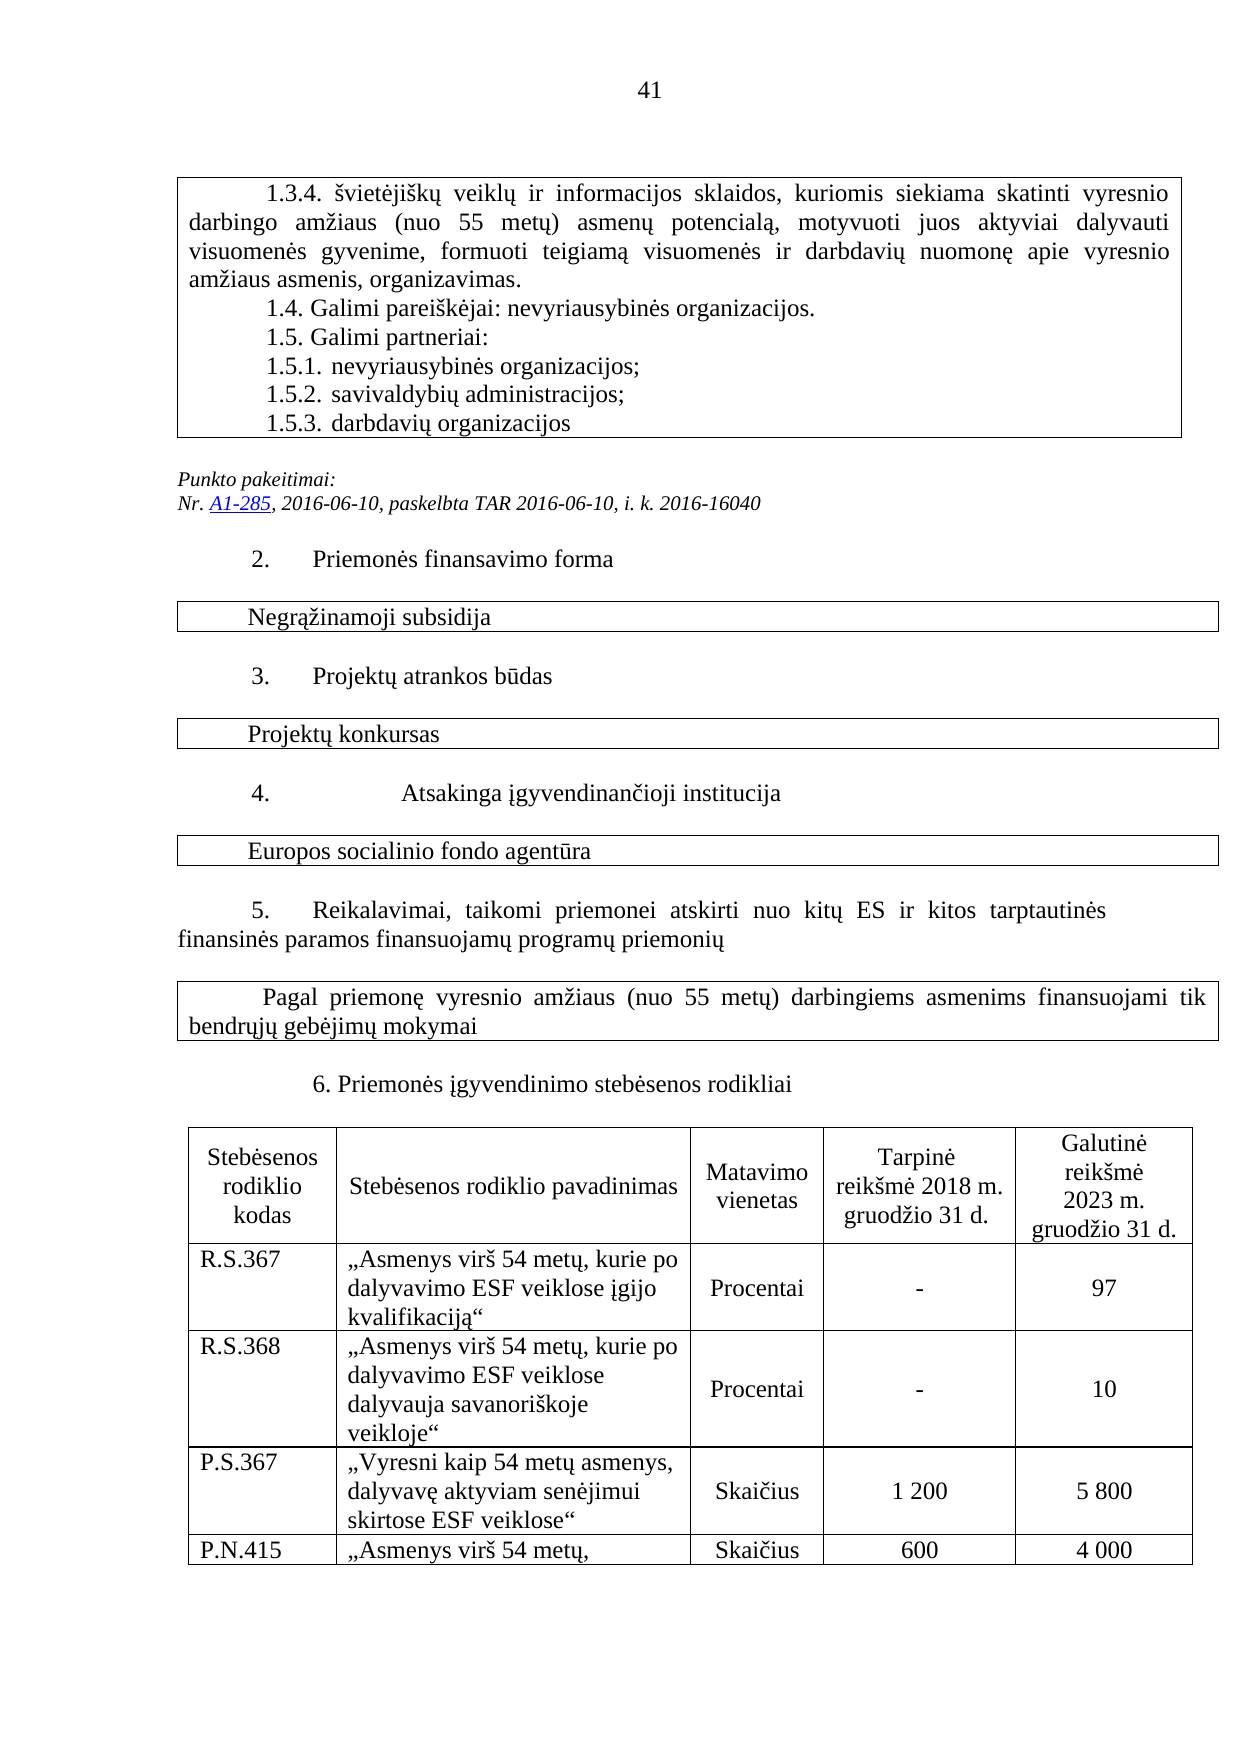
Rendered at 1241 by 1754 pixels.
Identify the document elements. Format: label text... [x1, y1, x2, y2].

table_cell P.S.367 [189, 1448, 336, 1534]
table_header Projektų konkursas [178, 719, 1218, 748]
table_cell P.N.415 [189, 1535, 336, 1563]
table_cell „Vyresni kaip 54 metų asmenys, dalyvavę aktyviam senėjimui skirtose ESF veiklose“ [337, 1448, 690, 1534]
table_header Europos socialinio fondo agentūra [178, 836, 1218, 865]
table_cell R.S.368 [189, 1331, 336, 1446]
table_cell 97 [1016, 1244, 1192, 1330]
text Nr. A1-285, 2016-06-10, paskelbta TAR 2016-06-10, i. k. 2016-16040 [177, 491, 1122, 515]
text 3. Projektų atrankos būdas [177, 661, 1122, 689]
table_cell 1 200 [824, 1448, 1015, 1534]
table_cell „Asmenys virš 54 metų, kurie po dalyvavimo ESF veiklose dalyvauja savanoriškoje veikloje“ [337, 1331, 690, 1446]
table_cell Skaičius [691, 1535, 823, 1563]
table_header Pagal priemonę vyresnio amžiaus (nuo 55 metų) darbingiems asmenims finansuojami tik bendrųjų gebėjimų mokymai [178, 982, 1218, 1040]
table_cell 10 [1016, 1331, 1192, 1446]
table_cell - [824, 1331, 1015, 1446]
text 5. Reikalavimai, taikomi priemonei atskirti nuo kitų ES ir kitos tarptautinės finansinės paramos finansuojamų programų priemonių [177, 895, 1107, 952]
table_header Matavimo vienetas [691, 1128, 823, 1243]
table_cell 600 [824, 1535, 1015, 1563]
table_header Stebėsenos rodiklio kodas [189, 1128, 336, 1243]
table_cell 5 800 [1016, 1448, 1192, 1534]
text Punkto pakeitimai: [177, 467, 1122, 491]
table_cell Skaičius [691, 1448, 823, 1534]
table_header Galutinė reikšmė 2023 m. gruodžio 31 d. [1016, 1128, 1192, 1243]
text 4. Atsakinga įgyvendinančioji institucija [251, 778, 1122, 807]
text 2. Priemonės finansavimo forma [177, 544, 1122, 572]
table_cell Procentai [691, 1244, 823, 1330]
table_cell „Asmenys virš 54 metų, [337, 1535, 690, 1563]
table_header Negrąžinamoji subsidija [178, 602, 1218, 631]
table_cell - [824, 1244, 1015, 1330]
table_header Stebėsenos rodiklio pavadinimas [337, 1128, 690, 1243]
table_cell R.S.367 [189, 1244, 336, 1330]
table_cell Procentai [691, 1331, 823, 1446]
table_header 1.3.4. švietėjiškų veiklų ir informacijos sklaidos, kuriomis siekiama skatinti vyresnio darbingo amžiaus (nuo 55 metų) asmenų potencialą, motyvuoti juos aktyviai dalyvauti visuomenės gyvenime, formuoti teigiamą visuomenės ir darbdavių nuomonę apie vyresnio amžiaus asmenis, organizavimas. 1.4. Galimi pareiškėjai: nevyriausybinės organizacijos. 1.5. Galimi partneriai: 1.5.1. nevyriausybinės organizacijos; 1.5.2. savivaldybių administracijos; 1.5.3. darbdavių organizacijos [178, 178, 1181, 437]
text 6. Priemonės įgyvendinimo stebėsenos rodikliai [177, 1069, 1122, 1098]
table_cell 4 000 [1016, 1535, 1192, 1563]
table_header Tarpinė reikšmė 2018 m. gruodžio 31 d. [824, 1128, 1015, 1243]
table_cell „Asmenys virš 54 metų, kurie po dalyvavimo ESF veiklose įgijo kvalifikaciją“ [337, 1244, 690, 1330]
